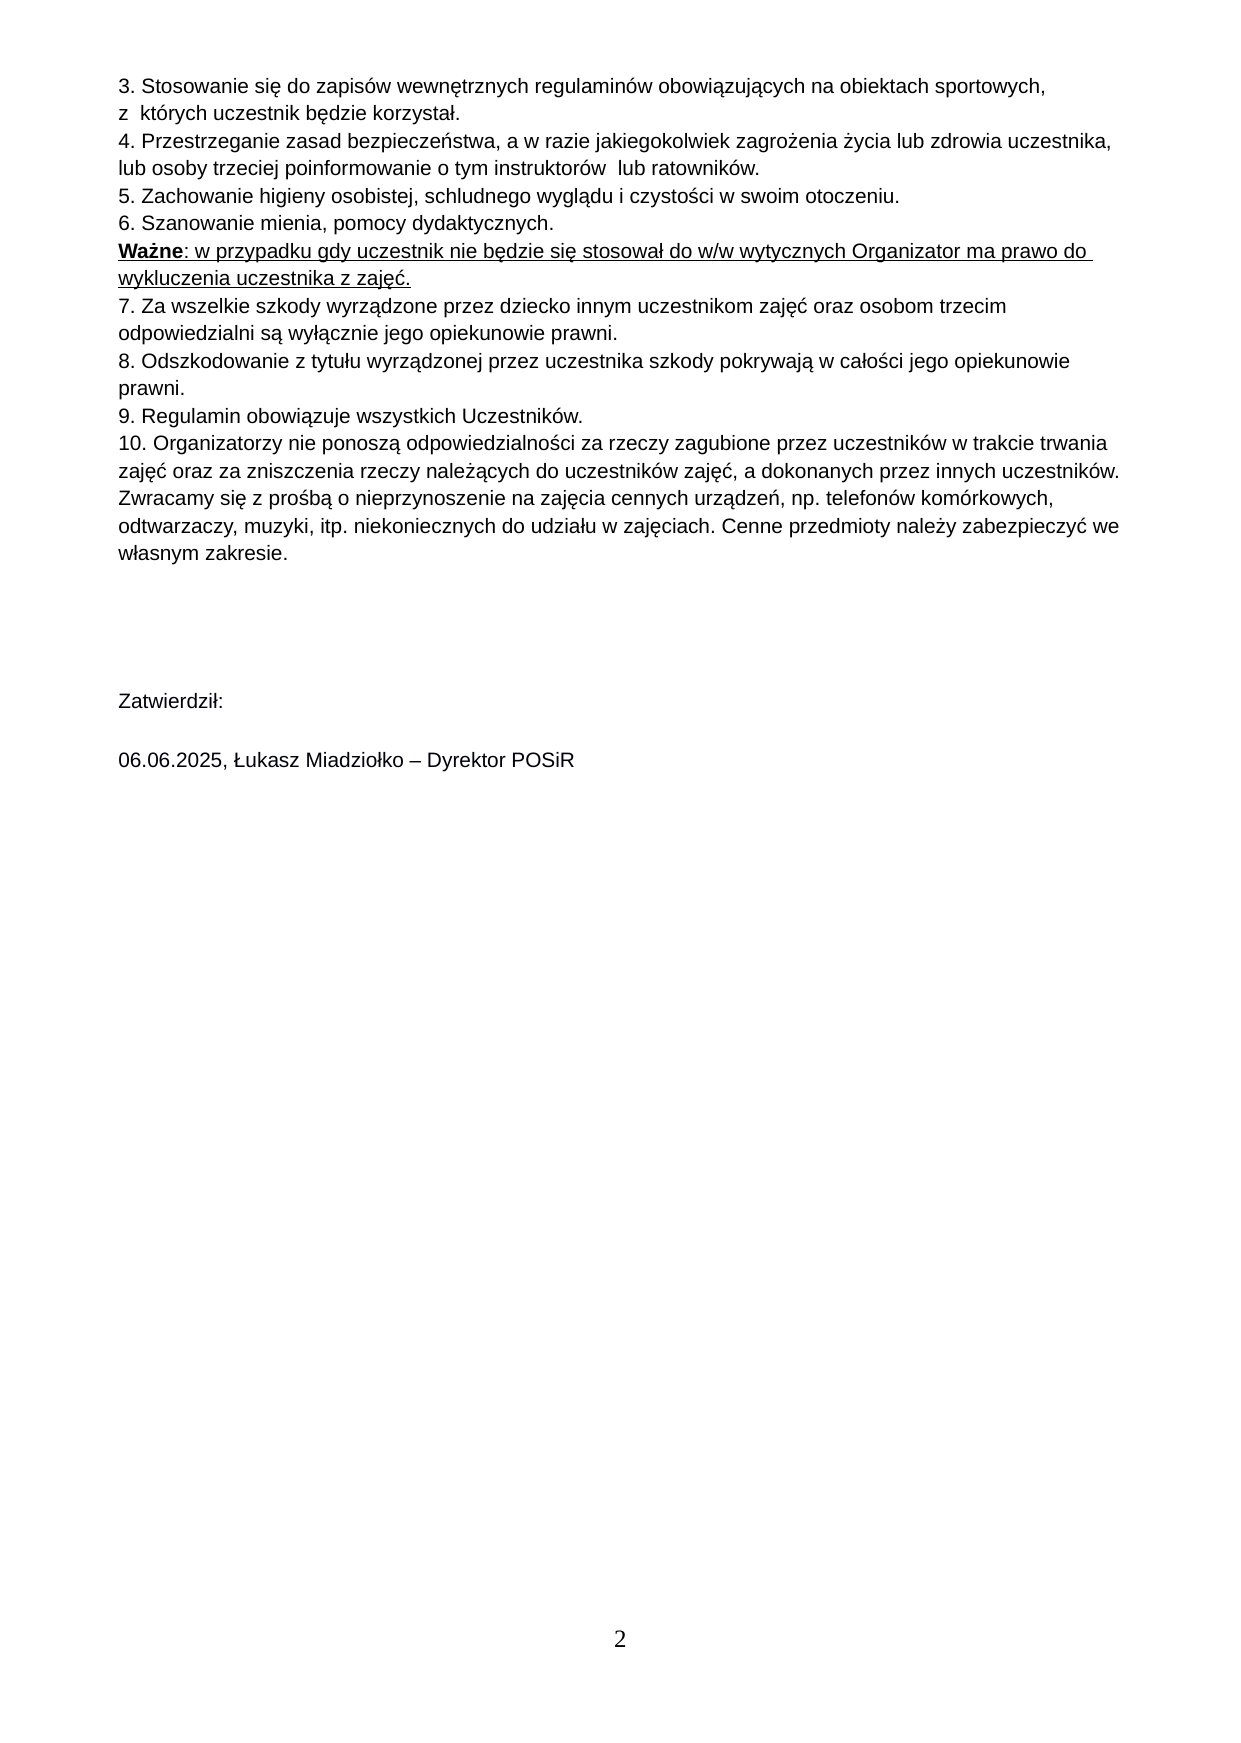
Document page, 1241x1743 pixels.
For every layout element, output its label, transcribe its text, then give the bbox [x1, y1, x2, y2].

text 7. Za wszelkie szkody wyrządzone przez dziecko innym uczestnikom zajęć oraz osobom trzecim odpowiedzialni są wyłącznie jego opiekunowie prawni. [118, 294, 1122, 345]
text Ważne: w przypadku gdy uczestnik nie będzie się stosował do w/w wytycznych Organizator ma prawo do wykluczenia uczestnika z zajęć. [118, 239, 1122, 290]
text 8. Odszkodowanie z tytułu wyrządzonej przez uczestnika szkody pokrywają w całości jego opiekunowie prawni. [118, 349, 1122, 400]
text 3. Stosowanie się do zapisów wewnętrznych regulaminów obowiązujących na obiektach sportowych, z których uczestnik będzie korzystał. [118, 74, 1122, 125]
text 06.06.2025, Łukasz Miadziołko – Dyrektor POSiR [118, 748, 1122, 772]
text 5. Zachowanie higieny osobistej, schludnego wyglądu i czystości w swoim otoczeniu. [118, 184, 1122, 208]
text 9. Regulamin obowiązuje wszystkich Uczestników. [118, 404, 1122, 428]
text 4. Przestrzeganie zasad bezpieczeństwa, a w razie jakiegokolwiek zagrożenia życia lub zdrowia uczestnika, lub osoby trzeciej poinformowanie o tym instruktorów lub ratowników. [118, 129, 1122, 180]
text 10. Organizatorzy nie ponoszą odpowiedzialności za rzeczy zagubione przez uczestników w trakcie trwania zajęć oraz za zniszczenia rzeczy należących do uczestników zajęć, a dokonanych przez innych uczestników. Zwracamy się z prośbą o nieprzynoszenie na zajęcia cennych urządzeń, np. telefonów komórkowych, odtwarzaczy, muzyki, itp. niekoniecznych do udziału w zajęciach. Cenne przedmioty należy zabezpieczyć we własnym zakresie. [118, 431, 1122, 565]
text 6. Szanowanie mienia, pomocy dydaktycznych. [118, 211, 1122, 235]
text Zatwierdził: [118, 689, 1122, 713]
